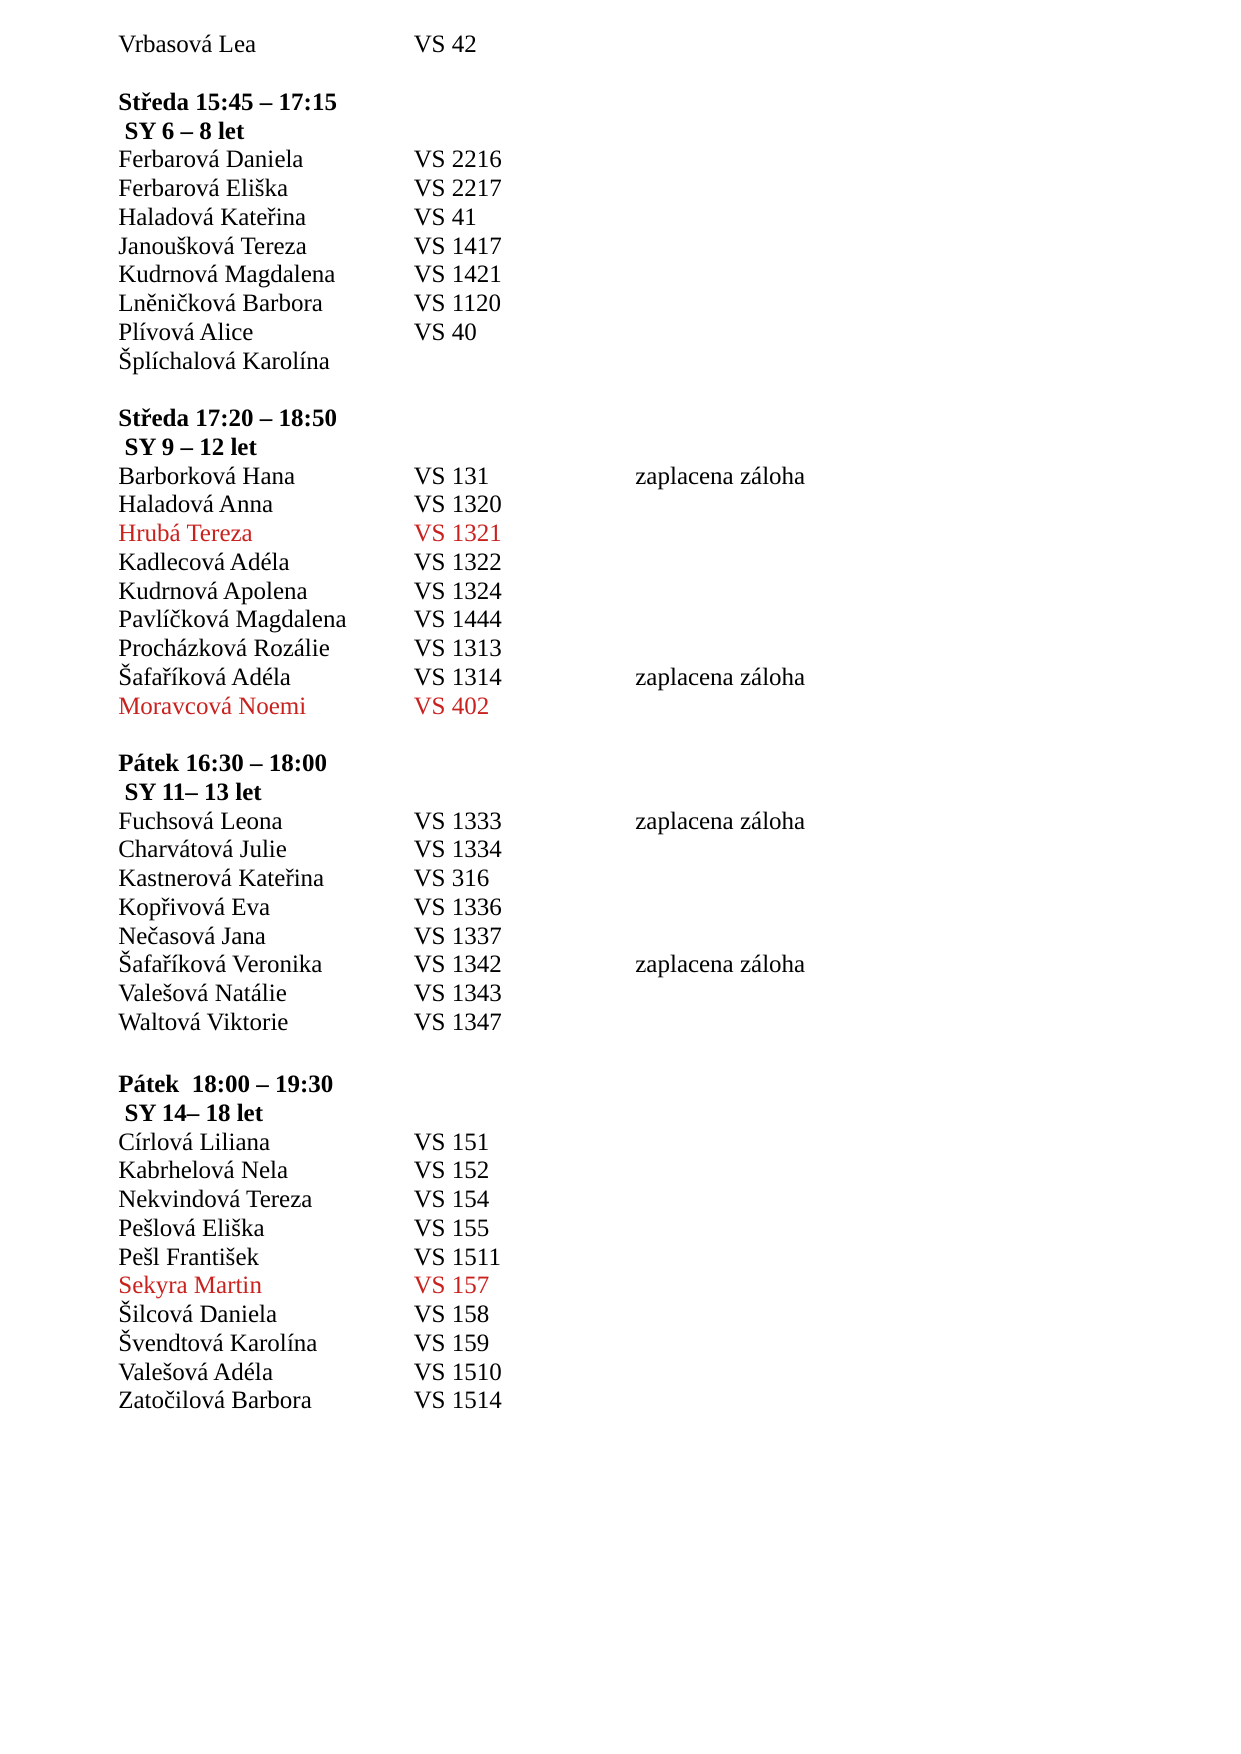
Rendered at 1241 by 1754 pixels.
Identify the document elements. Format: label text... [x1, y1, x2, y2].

text Haladová Anna VS 1320 [118, 489, 1122, 518]
text Kastnerová Kateřina VS 316 [118, 863, 1122, 892]
text Hrubá Tereza VS 1321 [118, 518, 1122, 547]
text Janoušková Tereza VS 1417 [118, 231, 1122, 259]
text Ferbarová Eliška VS 2217 [118, 173, 1122, 202]
text Plívová Alice VS 40 [118, 317, 1122, 346]
text Švendtová Karolína VS 159 [118, 1328, 1122, 1357]
text Pešl František VS 1511 [118, 1242, 1122, 1271]
text Pátek 16:30 – 18:00 [118, 748, 1122, 777]
text Středa 17:20 – 18:50 [118, 403, 1122, 432]
text Nečasová Jana VS 1337 [118, 921, 1122, 949]
text Šplíchalová Karolína [118, 346, 1122, 374]
text SY 14– 18 let [118, 1098, 1122, 1127]
text Pavlíčková Magdalena VS 1444 [118, 604, 1122, 633]
text Fuchsová Leona VS 1333 zaplacena záloha [118, 806, 1122, 834]
text Středa 15:45 – 17:15 [118, 87, 1122, 116]
text Kudrnová Magdalena VS 1421 [118, 259, 1122, 288]
text Kabrhelová Nela VS 152 [118, 1156, 1122, 1184]
text SY 11– 13 let [118, 777, 1122, 806]
text Pešlová Eliška VS 155 [118, 1213, 1122, 1242]
text Waltová Viktorie VS 1347 [118, 1007, 1122, 1036]
text Valešová Adéla VS 1510 [118, 1357, 1122, 1386]
text Procházková Rozálie VS 1313 [118, 633, 1122, 662]
text Charvátová Julie VS 1334 [118, 834, 1122, 863]
text Barborková Hana VS 131 zaplacena záloha [118, 461, 1122, 489]
text Šilcová Daniela VS 158 [118, 1299, 1122, 1328]
text SY 6 – 8 let [118, 116, 1122, 144]
text Sekyra Martin VS 157 [118, 1271, 1122, 1299]
text Nekvindová Tereza VS 154 [118, 1184, 1122, 1213]
text Moravcová Noemi VS 402 [118, 691, 1122, 719]
text Círlová Liliana VS 151 [118, 1127, 1122, 1156]
text Kudrnová Apolena VS 1324 [118, 576, 1122, 604]
text Šafaříková Veronika VS 1342 zaplacena záloha [118, 949, 1122, 978]
text Vrbasová Lea VS 42 [118, 29, 1122, 58]
text Kopřivová Eva VS 1336 [118, 892, 1122, 921]
text Lněničková Barbora VS 1120 [118, 288, 1122, 317]
text SY 9 – 12 let [118, 432, 1122, 461]
text Valešová Natálie VS 1343 [118, 978, 1122, 1007]
text Šafaříková Adéla VS 1314 zaplacena záloha [118, 662, 1122, 691]
text Pátek 18:00 – 19:30 [118, 1069, 1122, 1098]
text Kadlecová Adéla VS 1322 [118, 547, 1122, 576]
text Ferbarová Daniela VS 2216 [118, 144, 1122, 173]
text Zatočilová Barbora VS 1514 [118, 1386, 1122, 1414]
text Haladová Kateřina VS 41 [118, 202, 1122, 231]
